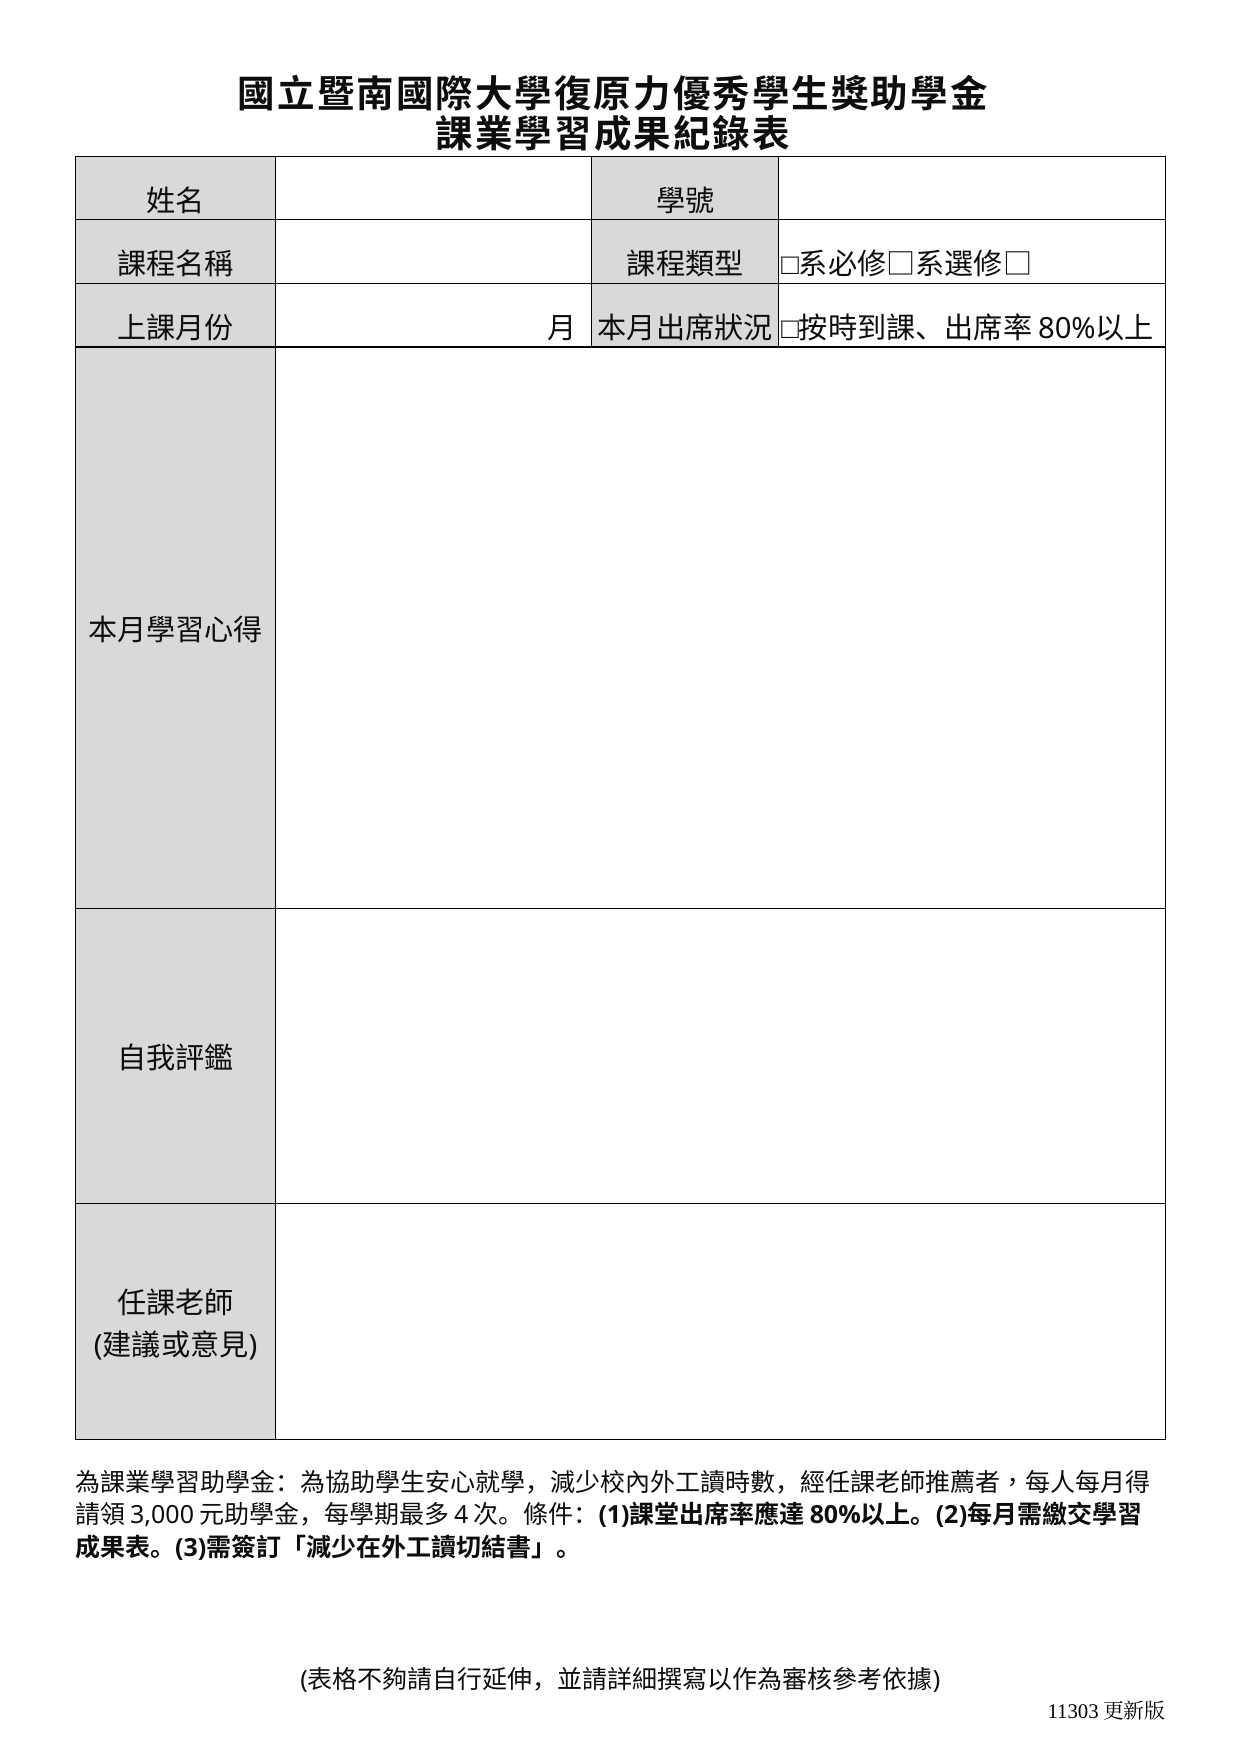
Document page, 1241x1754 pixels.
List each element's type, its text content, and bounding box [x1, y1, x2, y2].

table_cell 課程名稱 [76, 220, 275, 283]
table_cell □按時到課、出席率80%以上 [779, 284, 1165, 346]
table_header [779, 157, 1165, 219]
table_cell 本月出席狀況 [592, 284, 778, 346]
table_cell 自我評鑑 [76, 909, 275, 1203]
table_header 學號 [592, 157, 778, 219]
table_cell [276, 1204, 1165, 1439]
table_cell 任課老師 (建議或意見) [76, 1204, 275, 1439]
table_cell [276, 348, 1165, 908]
table_cell 本月學習心得 [76, 348, 275, 908]
table_cell [276, 220, 591, 283]
text 課業學習成果紀錄表 [60, 115, 1165, 156]
table_cell [276, 909, 1165, 1203]
table_header 姓名 [76, 157, 275, 219]
table_cell □系必修□系選修□ [779, 220, 1165, 283]
text 為課業學習助學金：為協助學生安心就學，減少校內外工讀時數，經任課老師推薦者，每人每月得請領3,000元助學金，每學期最多4次。條件：(1)課堂出席率應達80%以上。(2)每月需繳交學習成果表。(3)需簽訂「減少在外工讀切結書」。 [75, 1465, 1165, 1563]
table_cell 月 [276, 284, 591, 346]
table_cell 課程類型 [592, 220, 778, 283]
table_cell 上課月份 [76, 284, 275, 346]
table_header [276, 157, 591, 219]
text 國立暨南國際大學復原力優秀學生獎助學金 [60, 74, 1165, 115]
